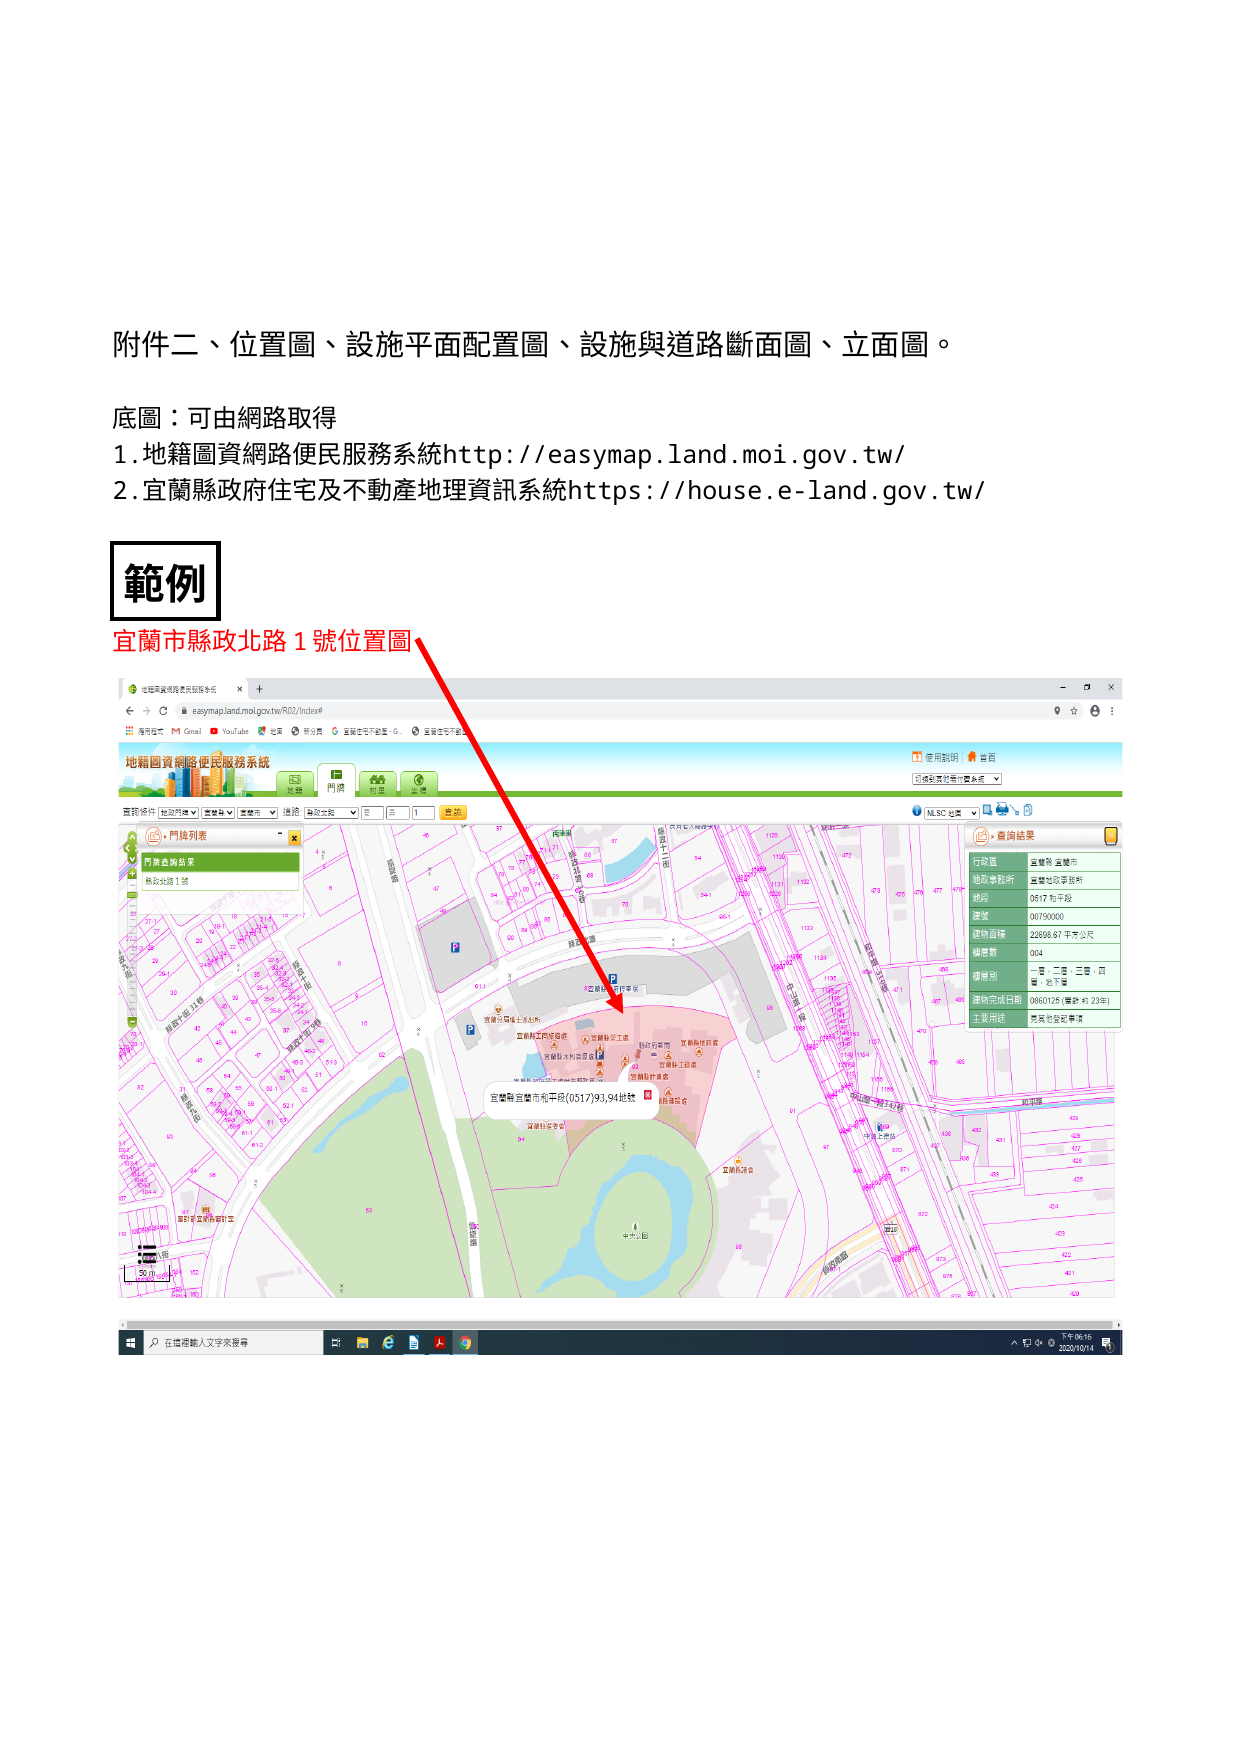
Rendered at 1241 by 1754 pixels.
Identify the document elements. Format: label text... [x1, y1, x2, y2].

text 附件二、位置圖、設施平面配置圖、設施與道路斷面圖、立面圖。 [112, 322, 1137, 364]
table_header 範例 [114, 545, 216, 617]
text 宜蘭市縣政北路1號位置圖 [112, 621, 1137, 657]
picture [118, 678, 1123, 1355]
text 2.宜蘭縣政府住宅及不動產地理資訊系統https://house.e-land.gov.tw/ [112, 471, 1137, 507]
text 底圖：可由網路取得 [112, 398, 1137, 434]
text 1.地籍圖資網路便民服務系統http://easymap.land.moi.gov.tw/ [112, 434, 1137, 471]
